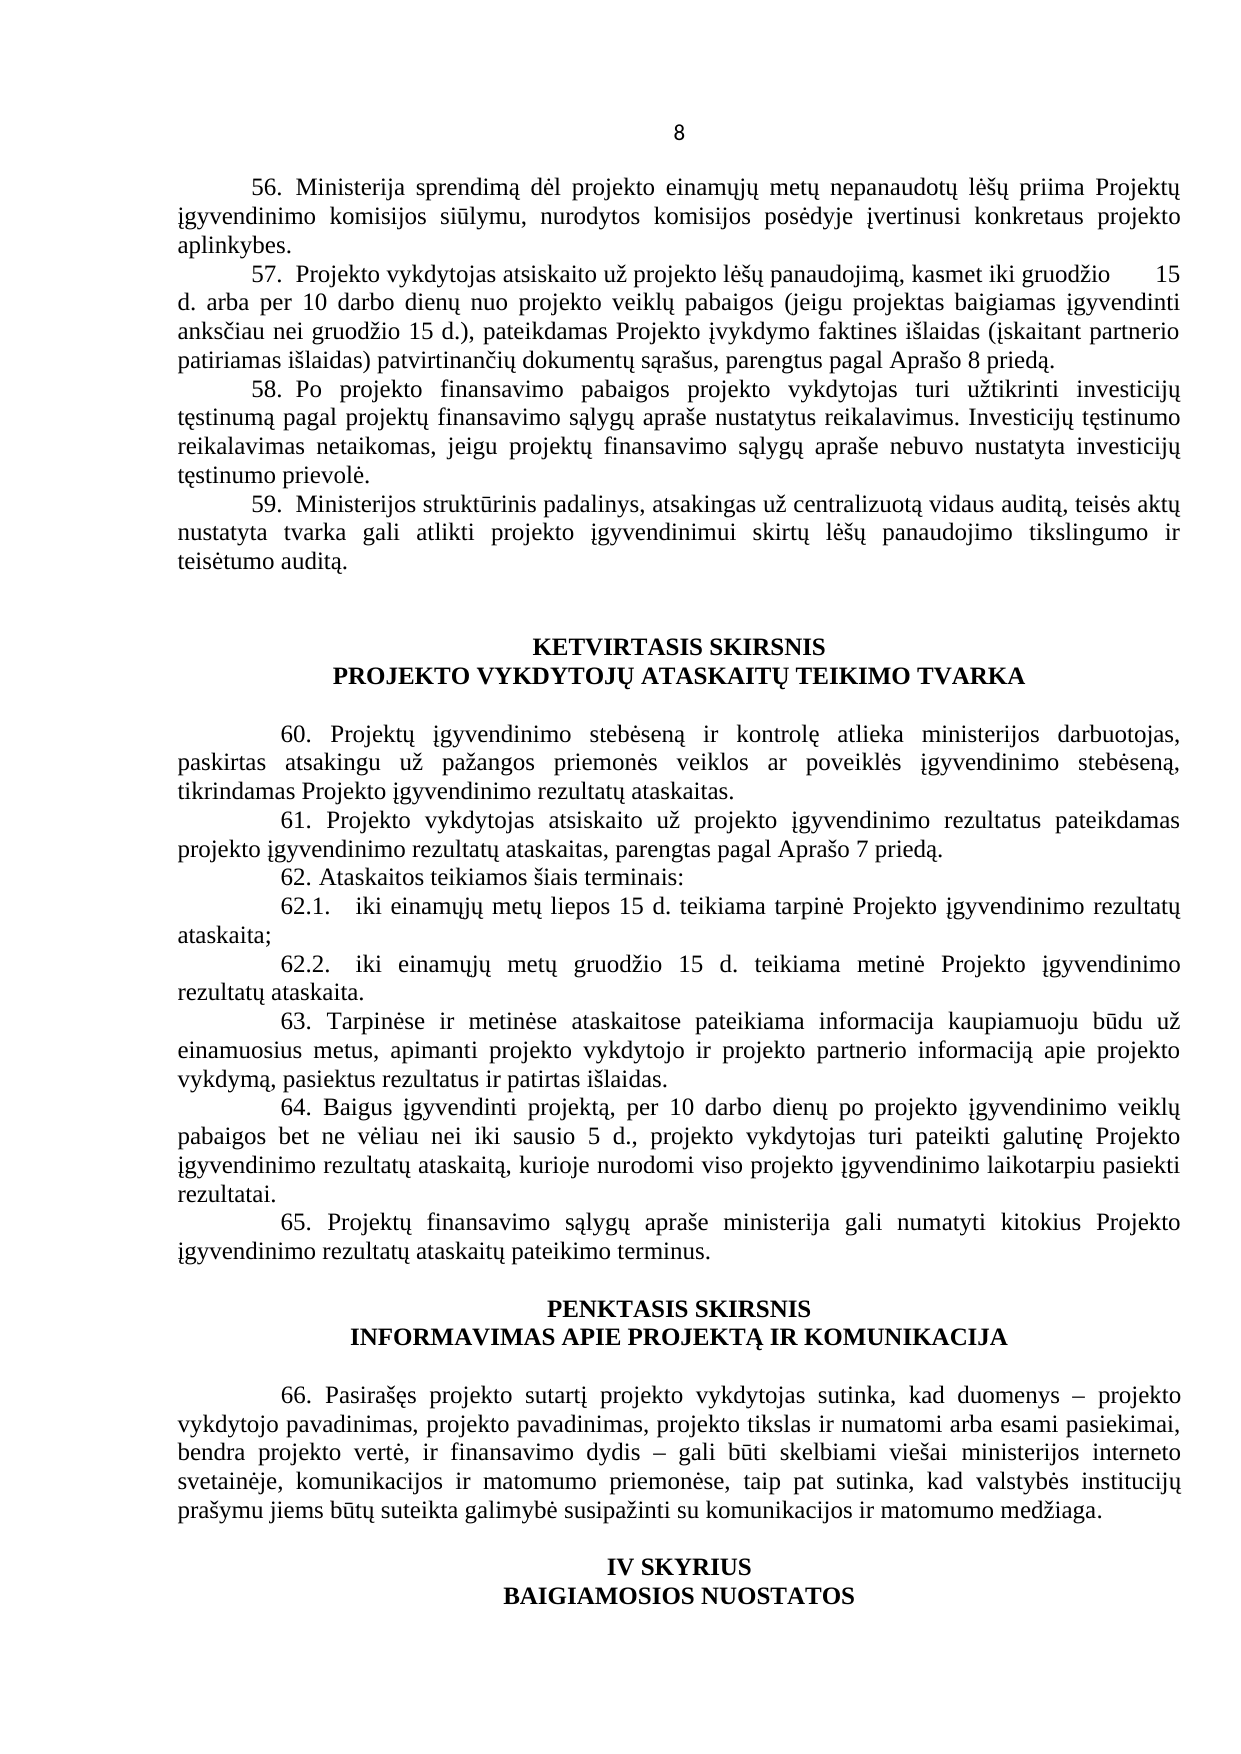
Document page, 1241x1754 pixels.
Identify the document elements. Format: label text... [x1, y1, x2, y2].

text 65. Projektų finansavimo sąlygų apraše ministerija gali numatyti kitokius Projekto įgyvendinimo rezultatų ataskaitų pateikimo terminus. [177, 1207, 1181, 1265]
text 56. Ministerija sprendimą dėl projekto einamųjų metų nepanaudotų lėšų priima Projektų įgyvendinimo komisijos siūlymu, nurodytos komisijos posėdyje įvertinusi konkretaus projekto aplinkybes. [177, 172, 1181, 259]
text 58. Po projekto finansavimo pabaigos projekto vykdytojas turi užtikrinti investicijų tęstinumą pagal projektų finansavimo sąlygų apraše nustatytus reikalavimus. Investicijų tęstinumo reikalavimas netaikomas, jeigu projektų finansavimo sąlygų apraše nebuvo nustatyta investicijų tęstinumo prievolė. [177, 374, 1181, 489]
text 62. Ataskaitos teikiamos šiais terminais: [177, 862, 1181, 891]
text 62.1. iki einamųjų metų liepos 15 d. teikiama tarpinė Projekto įgyvendinimo rezultatų ataskaita; [177, 891, 1181, 949]
text 60. Projektų įgyvendinimo stebėseną ir kontrolę atlieka ministerijos darbuotojas, paskirtas atsakingu už pažangos priemonės veiklos ar poveiklės įgyvendinimo stebėseną, tikrindamas Projekto įgyvendinimo rezultatų ataskaitas. [177, 719, 1181, 805]
text 57. Projekto vykdytojas atsiskaito už projekto lėšų panaudojimą, kasmet iki gruodžio 15 d. arba per 10 darbo dienų nuo projekto veiklų pabaigos (jeigu projektas baigiamas įgyvendinti anksčiau nei gruodžio 15 d.), pateikdamas Projekto įvykdymo faktines išlaidas (įskaitant partnerio patiriamas išlaidas) patvirtinančių dokumentų sąrašus, parengtus pagal Aprašo 8 priedą. [177, 259, 1181, 374]
text 64. Baigus įgyvendinti projektą, per 10 darbo dienų po projekto įgyvendinimo veiklų pabaigos bet ne vėliau nei iki sausio 5 d., projekto vykdytojas turi pateikti galutinę Projekto įgyvendinimo rezultatų ataskaitą, kurioje nurodomi viso projekto įgyvendinimo laikotarpiu pasiekti rezultatai. [177, 1092, 1181, 1207]
text KETVIRTASIS SKIRSNIS [177, 632, 1181, 661]
text 62.2. iki einamųjų metų gruodžio 15 d. teikiama metinė Projekto įgyvendinimo rezultatų ataskaita. [177, 949, 1181, 1006]
text BAIGIAMOSIOS NUOSTATOS [177, 1581, 1181, 1610]
text 59. Ministerijos struktūrinis padalinys, atsakingas už centralizuotą vidaus auditą, teisės aktų nustatyta tvarka gali atlikti projekto įgyvendinimui skirtų lėšų panaudojimo tikslingumo ir teisėtumo auditą. [177, 489, 1181, 575]
text IV SKYRIUS [177, 1552, 1181, 1581]
text INFORMAVIMAS APIE PROJEKTĄ IR KOMUNIKACIJA [177, 1322, 1181, 1351]
text 63. Tarpinėse ir metinėse ataskaitose pateikiama informacija kaupiamuoju būdu už einamuosius metus, apimanti projekto vykdytojo ir projekto partnerio informaciją apie projekto vykdymą, pasiektus rezultatus ir patirtas išlaidas. [177, 1006, 1181, 1092]
text PROJEKTO VYKDYTOJŲ ATASKAITŲ TEIKIMO TVARKA [177, 661, 1181, 690]
text 61. Projekto vykdytojas atsiskaito už projekto įgyvendinimo rezultatus pateikdamas projekto įgyvendinimo rezultatų ataskaitas, parengtas pagal Aprašo 7 priedą. [177, 805, 1181, 862]
text PENKTASIS SKIRSNIS [177, 1294, 1181, 1322]
text 66. Pasirašęs projekto sutartį projekto vykdytojas sutinka, kad duomenys – projekto vykdytojo pavadinimas, projekto pavadinimas, projekto tikslas ir numatomi arba esami pasiekimai, bendra projekto vertė, ir finansavimo dydis – gali būti skelbiami viešai ministerijos interneto svetainėje, komunikacijos ir matomumo priemonėse, taip pat sutinka, kad valstybės institucijų prašymu jiems būtų suteikta galimybė susipažinti su komunikacijos ir matomumo medžiaga. [177, 1380, 1181, 1524]
